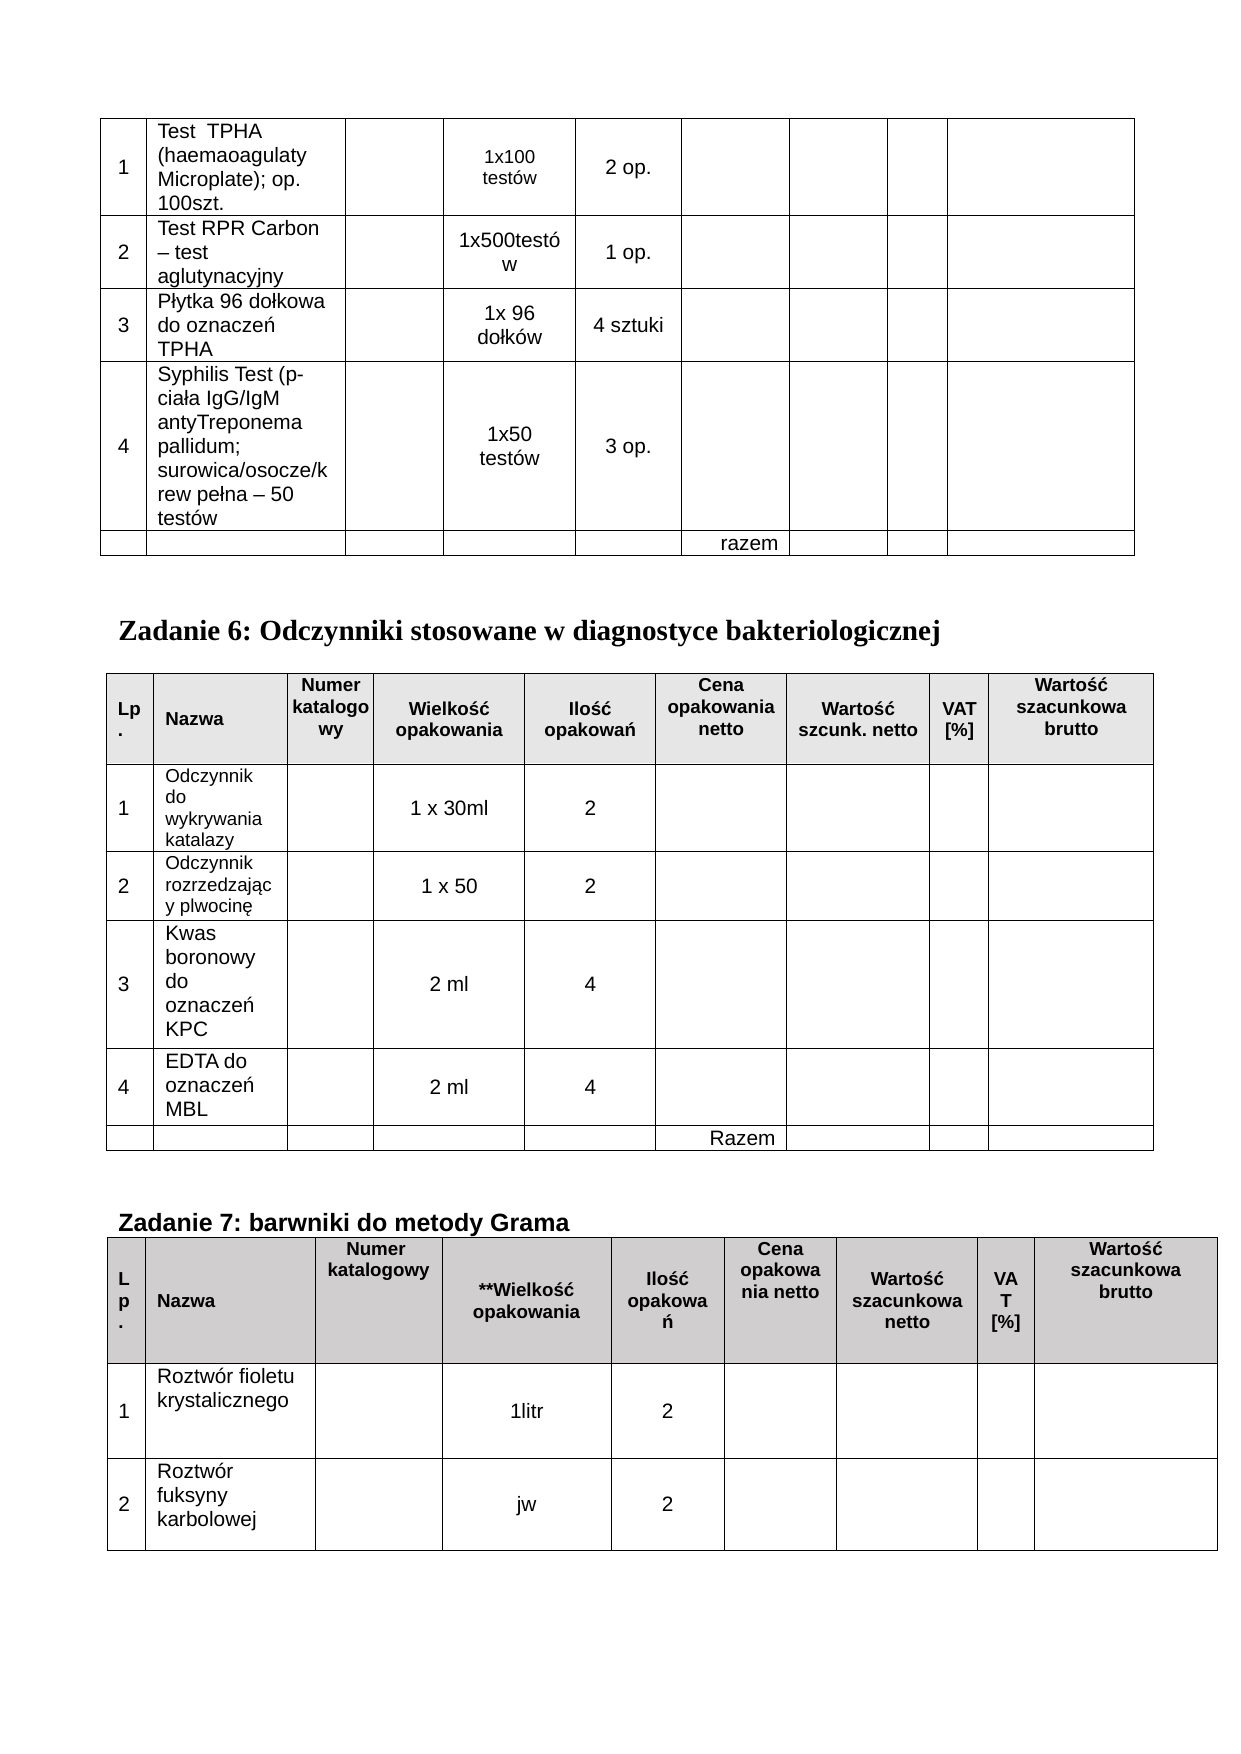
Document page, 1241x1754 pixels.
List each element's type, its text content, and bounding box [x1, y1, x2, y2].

table_cell [288, 1126, 373, 1150]
table_cell 2 [525, 852, 655, 919]
table_cell [978, 1459, 1034, 1550]
table_cell [790, 216, 887, 288]
table_cell [790, 362, 887, 530]
table_cell [888, 362, 947, 530]
table_cell [725, 1459, 836, 1550]
table_cell [147, 531, 345, 555]
table_header Numer katalogowy [288, 674, 373, 763]
table_cell 4 [107, 1049, 153, 1124]
table_cell [107, 1126, 153, 1150]
table_cell [1035, 1364, 1217, 1458]
table_cell [101, 531, 146, 555]
table_cell [989, 765, 1153, 851]
table_cell 4 [101, 362, 146, 530]
table_cell [989, 1049, 1153, 1124]
table_cell Odczynnik rozrzedzający plwocinę [154, 852, 287, 919]
table_cell 2 op. [576, 119, 681, 215]
table_header Wartość szacunkowa netto [837, 1238, 977, 1363]
table_cell 2 [108, 1459, 145, 1550]
table_header Wartość szacunkowa brutto [1035, 1238, 1217, 1363]
table_cell [790, 289, 887, 361]
table_cell [1035, 1459, 1217, 1550]
table_cell [790, 531, 887, 555]
table_cell [576, 531, 681, 555]
table_cell [1154, 1048, 1158, 1124]
table_cell 3 op. [576, 362, 681, 530]
table_cell [948, 119, 1134, 215]
table_cell [725, 1364, 836, 1458]
table_cell [888, 119, 947, 215]
table_cell [787, 1126, 929, 1150]
table_header Nazwa [154, 674, 287, 763]
table_cell 2 [525, 765, 655, 851]
table_cell [948, 531, 1134, 555]
table_cell [888, 531, 947, 555]
table_cell [930, 921, 988, 1048]
table_cell 3 [101, 289, 146, 361]
table_cell 2 ml [374, 1049, 524, 1124]
table_header Wartość szcunk. netto [787, 674, 929, 763]
table_header Cena opakowania netto [725, 1238, 836, 1363]
table_cell [525, 1126, 655, 1150]
table_cell [888, 216, 947, 288]
table_header VAT [%] [978, 1238, 1034, 1363]
table_cell [346, 216, 443, 288]
table_cell 1x 96 dołków [444, 289, 575, 361]
table_cell Odczynnik do wykrywania katalazy [154, 765, 287, 851]
table_cell [930, 765, 988, 851]
table_cell [930, 852, 988, 919]
table_header Lp. [107, 674, 153, 763]
table_cell 1 [101, 119, 146, 215]
table_cell [656, 1049, 786, 1124]
table_cell [1154, 851, 1158, 919]
table_cell 1litr [443, 1364, 611, 1458]
table_cell [948, 216, 1134, 288]
table_cell 4 [525, 921, 655, 1048]
table_cell 4 sztuki [576, 289, 681, 361]
table_cell 1x50 testów [444, 362, 575, 530]
table_cell [948, 362, 1134, 530]
table_header Numer katalogowy [316, 1238, 442, 1363]
text Zadanie 6: Odczynniki stosowane w diagnostyce bakteriologicznej [118, 613, 1122, 647]
table_cell Płytka 96 dołkowa do oznaczeń TPHA [147, 289, 345, 361]
table_cell [346, 119, 443, 215]
table_cell 1 op. [576, 216, 681, 288]
table_cell [346, 362, 443, 530]
table_cell [787, 765, 929, 851]
table_cell [316, 1364, 442, 1458]
table_cell [656, 852, 786, 919]
table_cell 3 [107, 921, 153, 1048]
table_cell EDTA do oznaczeń MBL [154, 1049, 287, 1124]
table_cell [444, 531, 575, 555]
table_header Nazwa [146, 1238, 315, 1363]
table_cell [682, 216, 789, 288]
table_cell [989, 852, 1153, 919]
table_cell Roztwór fuksyny karbolowej [146, 1459, 315, 1550]
table_cell [930, 1049, 988, 1124]
table_cell [656, 921, 786, 1048]
table_cell Test TPHA (haemaoagulaty Microplate); op. 100szt. [147, 119, 345, 215]
table_cell 2 [612, 1459, 724, 1550]
table_cell [346, 531, 443, 555]
table_header Cena opakowania netto [656, 674, 786, 763]
table_header Ilość opakowań [612, 1238, 724, 1363]
table_cell [787, 921, 929, 1048]
table_header Wartość szacunkowa brutto [989, 674, 1153, 763]
table_cell Test RPR Carbon – test aglutynacyjny [147, 216, 345, 288]
table_cell [316, 1459, 442, 1550]
table_cell Kwas boronowy do oznaczeń KPC [154, 921, 287, 1048]
table_cell [989, 1126, 1153, 1150]
table_header Lp. [108, 1238, 145, 1363]
text Zadanie 7: barwniki do metody Grama [118, 1208, 1122, 1237]
table_cell 1x100 testów [444, 119, 575, 215]
table_cell [682, 119, 789, 215]
table_cell 1 [108, 1364, 145, 1458]
table_cell Razem [656, 1126, 786, 1150]
table_header **Wielkość opakowania [443, 1238, 611, 1363]
table_cell [989, 921, 1153, 1048]
table_cell 2 ml [374, 921, 524, 1048]
table_cell 1 x 30ml [374, 765, 524, 851]
table_cell 2 [107, 852, 153, 919]
table_cell [930, 1126, 988, 1150]
table_cell [288, 765, 373, 851]
table_cell [154, 1126, 287, 1150]
table_cell jw [443, 1459, 611, 1550]
table_cell Roztwór fioletu krystalicznego [146, 1364, 315, 1458]
table_cell [1154, 1125, 1158, 1150]
table_cell [656, 765, 786, 851]
table_cell [888, 289, 947, 361]
table_cell 2 [101, 216, 146, 288]
table_cell [837, 1459, 977, 1550]
table_header [1154, 673, 1158, 763]
table_cell 1x500testów [444, 216, 575, 288]
table_header VAT [%] [930, 674, 988, 763]
table_cell [837, 1364, 977, 1458]
table_cell [787, 1049, 929, 1124]
table_cell Syphilis Test (p-ciała IgG/IgM antyTreponema pallidum; surowica/osocze/krew pełna – 50 testów [147, 362, 345, 530]
table_header Wielkość opakowania [374, 674, 524, 763]
table_cell [790, 119, 887, 215]
table_cell razem [682, 531, 789, 555]
table_cell 4 [525, 1049, 655, 1124]
table_cell [288, 852, 373, 919]
table_cell 1 x 50 [374, 852, 524, 919]
table_cell [374, 1126, 524, 1150]
table_cell [288, 1049, 373, 1124]
table_cell [346, 289, 443, 361]
table_cell [948, 289, 1134, 361]
table_cell [787, 852, 929, 919]
table_cell [1154, 920, 1158, 1048]
table_cell [1154, 764, 1158, 851]
table_header Ilość opakowań [525, 674, 655, 763]
table_cell 2 [612, 1364, 724, 1458]
table_cell [682, 289, 789, 361]
table_cell [682, 362, 789, 530]
table_cell [978, 1364, 1034, 1458]
table_cell 1 [107, 765, 153, 851]
table_cell [288, 921, 373, 1048]
